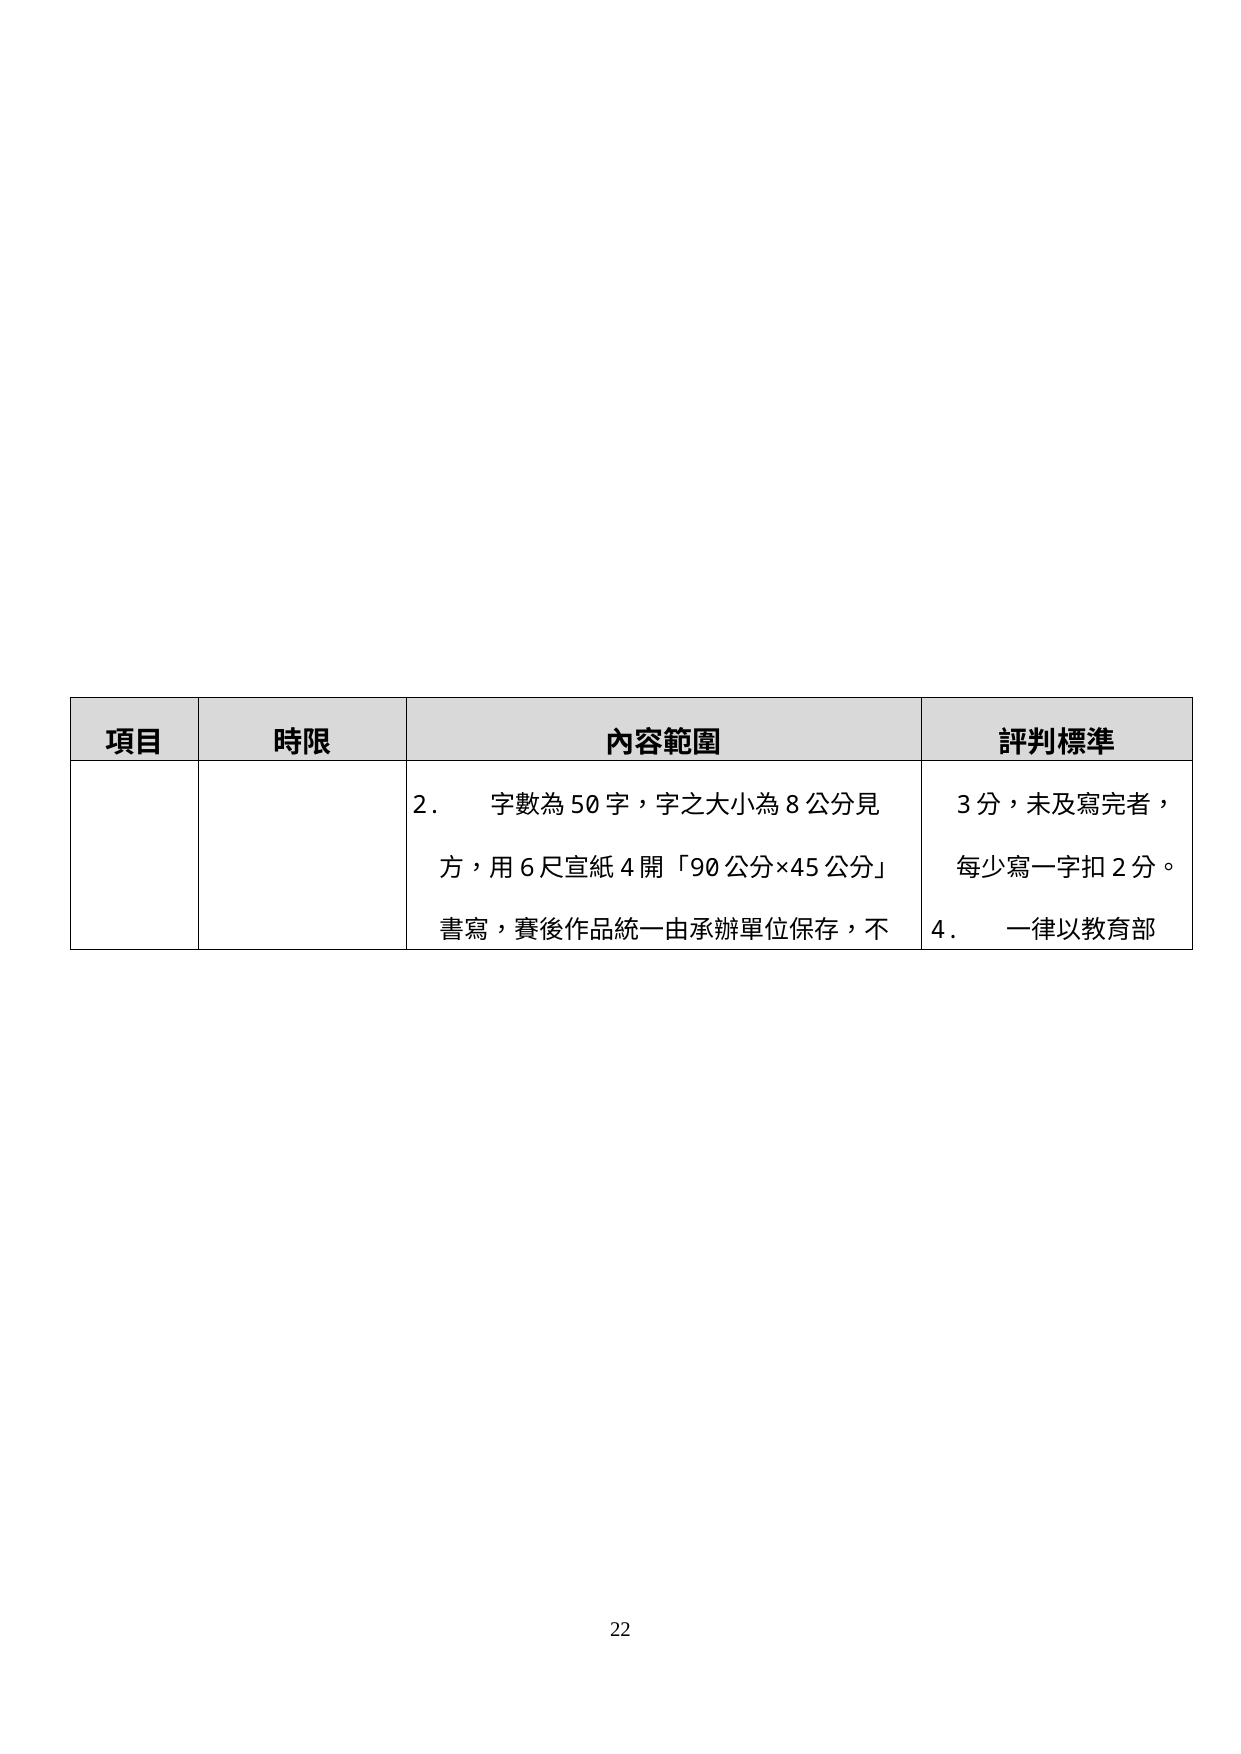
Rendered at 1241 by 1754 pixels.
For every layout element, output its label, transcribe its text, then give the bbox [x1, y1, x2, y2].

table_header 評判標準 [922, 698, 1192, 760]
table_cell [199, 761, 406, 949]
table_header 項目 [71, 698, 198, 760]
table_cell [71, 761, 198, 949]
table_header 內容範圍 [407, 698, 921, 760]
table_cell 各組書寫內容均當場公布，一律以傳統毛筆書寫楷書（不得使用其他筆類如自來水筆等，以教育部公布之標準字體為準，請參閱：http://stroke-order.learningweb.moe.edu.tw/ home.do）。 字數為50字，字之大小為8公分見方，用6尺宣紙4開「90公分×45公分」書寫，賽後作品統一由承辦單位保存，不發還競賽員。 [407, 761, 921, 949]
table_cell 筆法：占50％。 結構與章法：占50％。 正確與速度：錯別字或漏字每字扣3分，未及寫完者，每少寫一字扣2分。 一律以教育部公布之標準字體為書寫標準。 [922, 761, 1192, 949]
table_header 時限 [199, 698, 406, 760]
